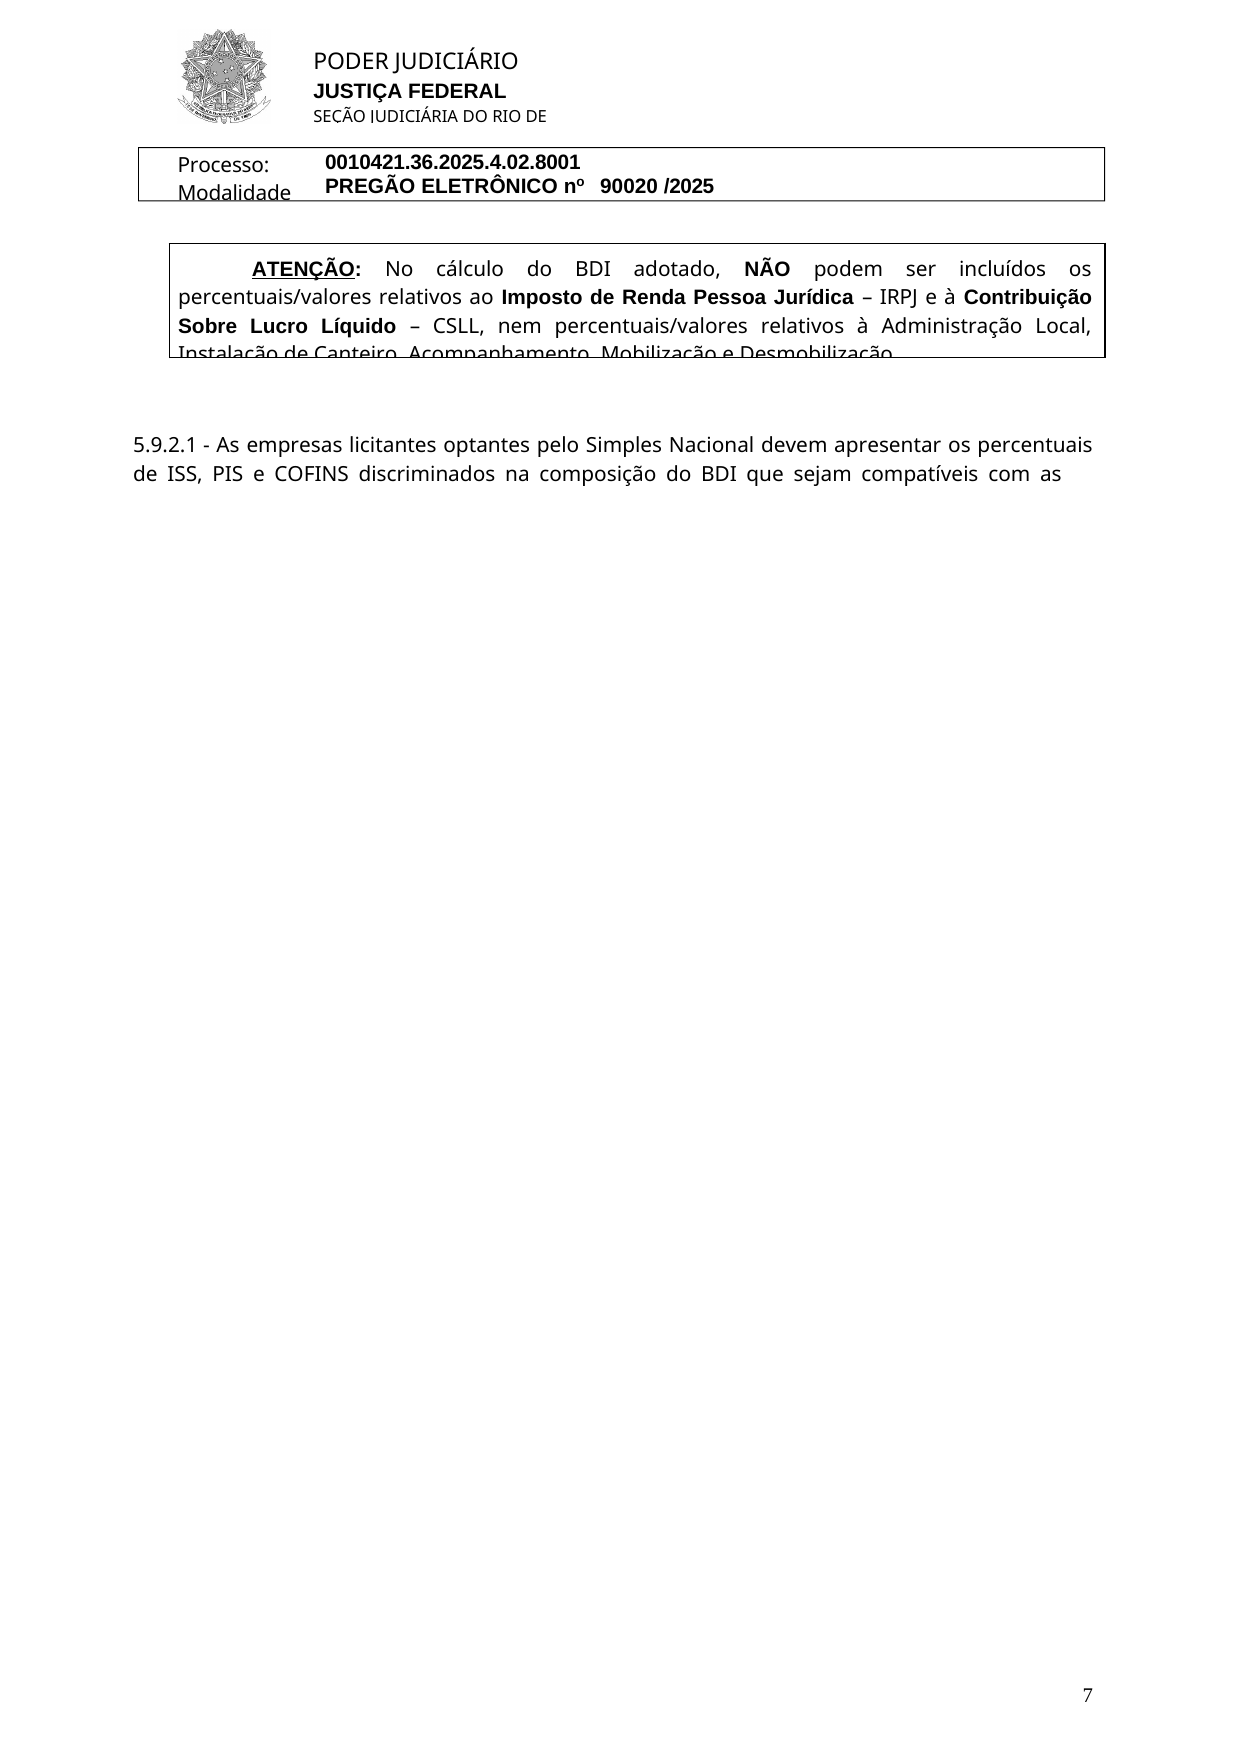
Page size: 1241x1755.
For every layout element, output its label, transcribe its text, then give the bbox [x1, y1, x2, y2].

list - As empresas licitantes optantes pelo Simples Nacional devem apresentar os percentuais de ISS, PIS e COFINS discriminados na composição do BDI que sejam compatíveis com as [133, 430, 1093, 487]
text ATENÇÃO: No cálculo do BDI adotado, NÃO podem ser incluídos os percentuais/valores relativos ao Imposto de Renda Pessoa Jurídica – IRPJ e à Contribuição Sobre Lucro Líquido – CSLL, nem percentuais/valores relativos à Administração Local, Instalação de Canteiro, Acompanhamento, Mobilização e Desmobilização. [178, 254, 1092, 357]
